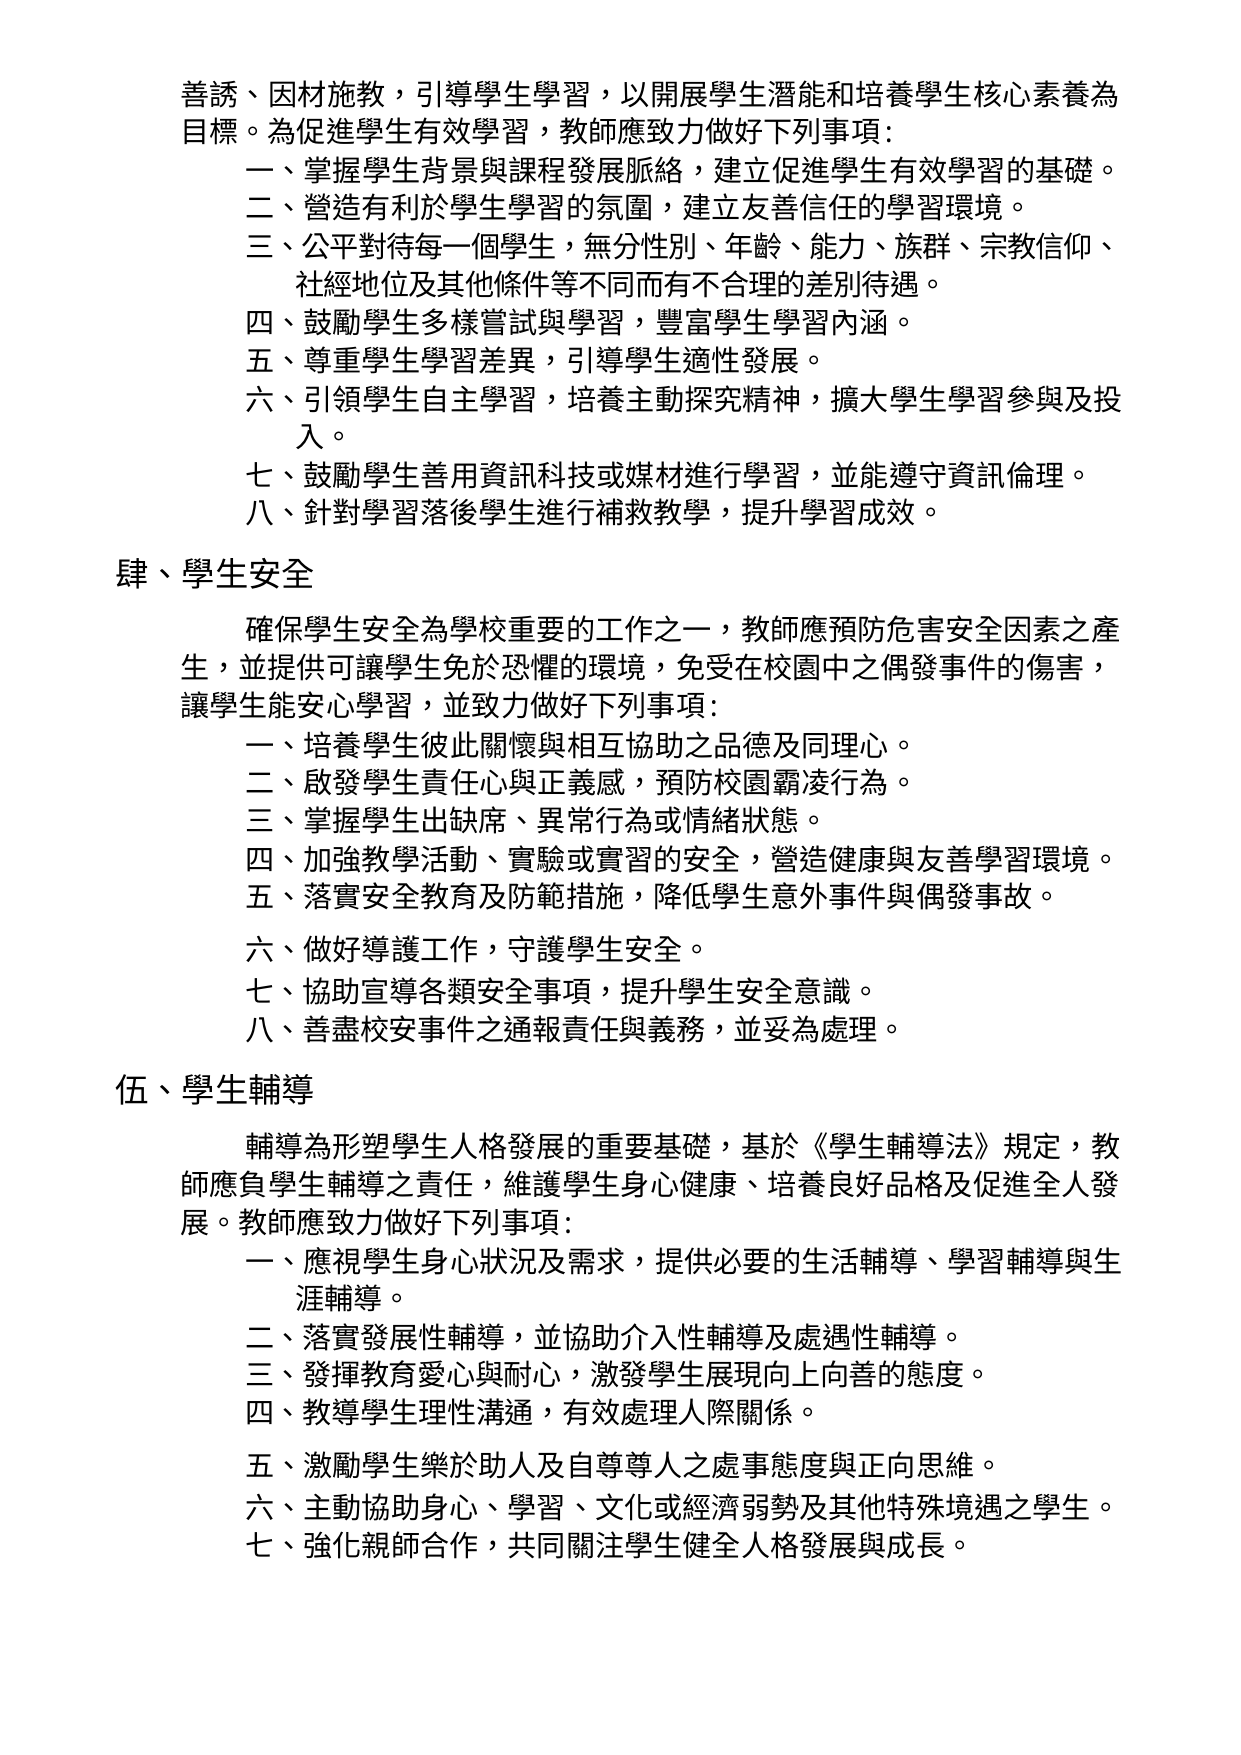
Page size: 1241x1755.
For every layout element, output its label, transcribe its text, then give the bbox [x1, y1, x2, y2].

text 二、落實發展性輔導，並協助介入性輔導及處遇性輔導。 三、發揮教育愛心與耐心，激發學生展現向上向善的態度。四、教導學生理性溝通，有效處理人際關係。 [245, 1318, 1007, 1432]
text 五、激勵學生樂於助人及自尊尊人之處事態度與正向思維。 [245, 1432, 1178, 1487]
text 肆、學生安全 [115, 547, 1178, 596]
text 三、公平對待每一個學生，無分性別、年齡、能力、族群、宗教信仰、社經地位及其他條件等不同而有不合理的差別待遇。 [245, 227, 1124, 303]
text 善誘、因材施教，引導學生學習，以開展學生潛能和培養學生核心素養為目標。為促進學生有效學習，教師應致力做好下列事項: [180, 75, 1121, 151]
text 一、應視學生身心狀況及需求，提供必要的生活輔導、學習輔導與生涯輔導。 [245, 1242, 1123, 1318]
text 一、掌握學生背景與課程發展脈絡，建立促進學生有效學習的基礎。二、營造有利於學生學習的氛圍，建立友善信任的學習環境。 [245, 151, 1123, 227]
text 確保學生安全為學校重要的工作之一，教師應預防危害安全因素之產生，並提供可讓學生免於恐懼的環境，免受在校園中之偶發事件的傷害，讓學生能安心學習，並致力做好下列事項: [180, 610, 1121, 725]
text 六、做好導護工作，守護學生安全。 [245, 916, 1178, 971]
text 一、培養學生彼此關懷與相互協助之品德及同理心。二、啟發學生責任心與正義感，預防校園霸凌行為。三、掌握學生出缺席、異常行為或情緒狀態。 [245, 726, 919, 840]
text 六、主動協助身心、學習、文化或經濟弱勢及其他特殊境遇之學生。七、強化親師合作，共同關注學生健全人格發展與成長。 [245, 1488, 1123, 1564]
text 四、鼓勵學生多樣嘗試與學習，豐富學生學習內涵。五、尊重學生學習差異，引導學生適性發展。 [245, 303, 919, 380]
text 七、協助宣導各類安全事項，提升學生安全意識。 八、善盡校安事件之通報責任與義務，並妥為處理。 [245, 972, 919, 1048]
text 七、鼓勵學生善用資訊科技或媒材進行學習，並能遵守資訊倫理。八、針對學習落後學生進行補救教學，提升學習成效。 [245, 456, 1094, 532]
text 六、引領學生自主學習，培養主動探究精神，擴大學生學習參與及投入。 [245, 380, 1123, 456]
text 輔導為形塑學生人格發展的重要基礎，基於《學生輔導法》規定，教師應負學生輔導之責任，維護學生身心健康、培養良好品格及促進全人發展。教師應致力做好下列事項: [180, 1127, 1121, 1242]
text 伍、學生輔導 [115, 1064, 1178, 1112]
text 四、加強教學活動、實驗或實習的安全，營造健康與友善學習環境。五、落實安全教育及防範措施，降低學生意外事件與偶發事故。 [245, 840, 1123, 916]
